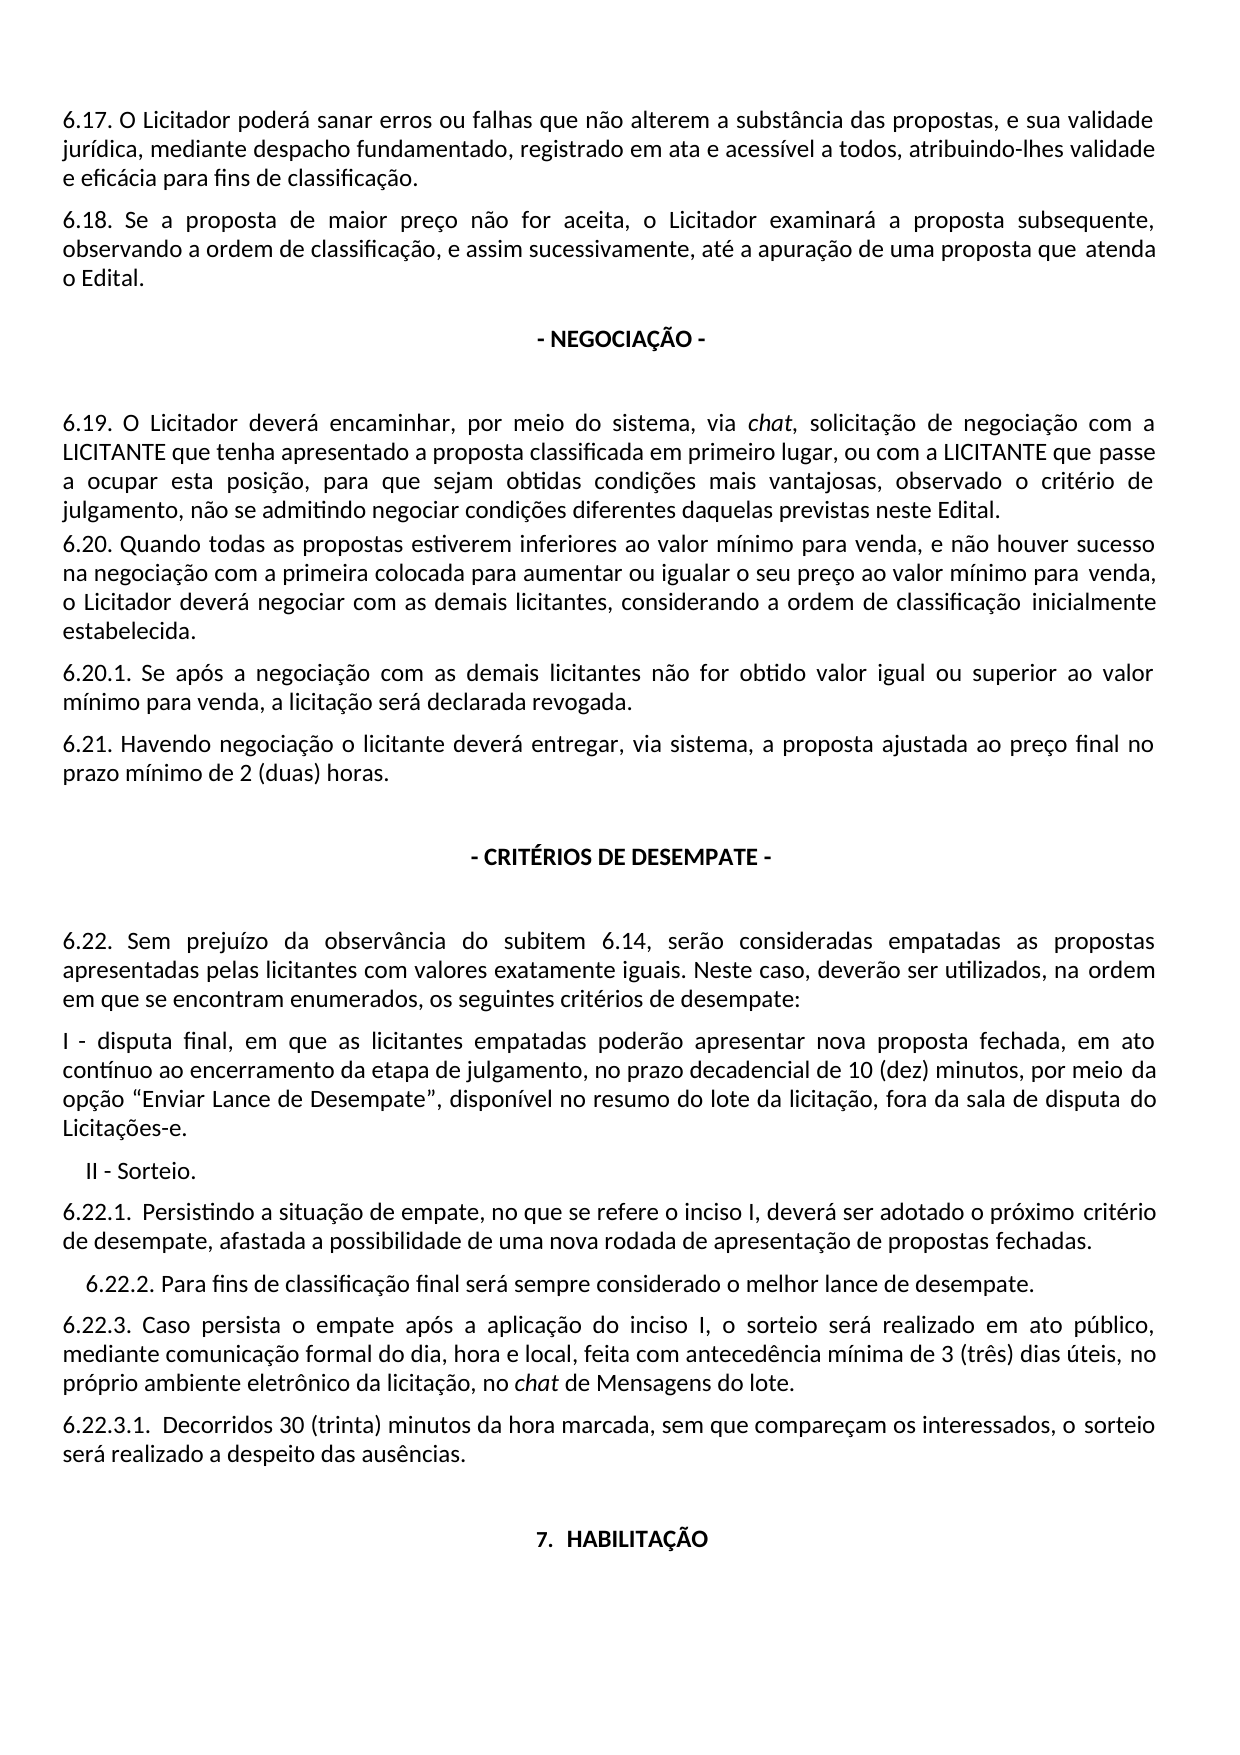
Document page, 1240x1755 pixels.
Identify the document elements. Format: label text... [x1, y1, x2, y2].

list - disputa final, em que as licitantes empatadas poderão apresentar nova proposta fechada, em ato contínuo ao encerramento da etapa de julgamento, no prazo decadencial de 10 (dez) minutos, por meio da opção “Enviar Lance de Desempate”, disponível no resumo do lote da licitação, fora da sala de disputa do Licitações-e. [62, 1026, 1156, 1143]
list - Sorteio. [85, 1155, 1181, 1185]
subtitle - NEGOCIAÇÃO - [62, 323, 1179, 353]
list Para fins de classificação final será sempre considerado o melhor lance de desempate. [85, 1268, 1181, 1298]
list Havendo negociação o licitante deverá entregar, via sistema, a proposta ajustada ao preço final no prazo mínimo de 2 (duas) horas. [62, 729, 1156, 787]
list Se a proposta de maior preço não for aceita, o Licitador examinará a proposta subsequente, observando a ordem de classificação, e assim sucessivamente, até a apuração de uma proposta que atenda o Edital. [62, 205, 1156, 292]
list Persistindo a situação de empate, no que se refere o inciso I, deverá ser adotado o próximo critério de desempate, afastada a possibilidade de uma nova rodada de apresentação de propostas fechadas. [62, 1198, 1156, 1256]
list Se após a negociação com as demais licitantes não for obtido valor igual ou superior ao valor mínimo para venda, a licitação será declarada revogada. [62, 658, 1155, 716]
list O Licitador deverá encaminhar, por meio do sistema, via chat, solicitação de negociação com a LICITANTE que tenha apresentado a proposta classificada em primeiro lugar, ou com a LICITANTE que passe a ocupar esta posição, para que sejam obtidas condições mais vantajosas, observado o critério de julgamento, não se admitindo negociar condições diferentes daquelas previstas neste Edital. [62, 408, 1156, 524]
list O Licitador poderá sanar erros ou falhas que não alterem a substância das propostas, e sua validade jurídica, mediante despacho fundamentado, registrado em ata e acessível a todos, atribuindo-lhes validade e eficácia para fins de classificação. [62, 106, 1156, 193]
list Caso persista o empate após a aplicação do inciso I, o sorteio será realizado em ato público, mediante comunicação formal do dia, hora e local, feita com antecedência mínima de 3 (três) dias úteis, no próprio ambiente eletrônico da licitação, no chat de Mensagens do lote. [62, 1311, 1156, 1398]
list HABILITAÇÃO [536, 1523, 1181, 1553]
subtitle - CRITÉRIOS DE DESEMPATE - [62, 841, 1179, 872]
list Quando todas as propostas estiverem inferiores ao valor mínimo para venda, e não houver sucesso na negociação com a primeira colocada para aumentar ou igualar o seu preço ao valor mínimo para venda, o Licitador deverá negociar com as demais licitantes, considerando a ordem de classificação inicialmente estabelecida. [62, 529, 1157, 646]
list Sem prejuízo da observância do subitem 6.14, serão consideradas empatadas as propostas apresentadas pelas licitantes com valores exatamente iguais. Neste caso, deverão ser utilizados, na ordem em que se encontram enumerados, os seguintes critérios de desempate: [62, 927, 1155, 1014]
list Decorridos 30 (trinta) minutos da hora marcada, sem que compareçam os interessados, o sorteio será realizado a despeito das ausências. [62, 1411, 1155, 1469]
